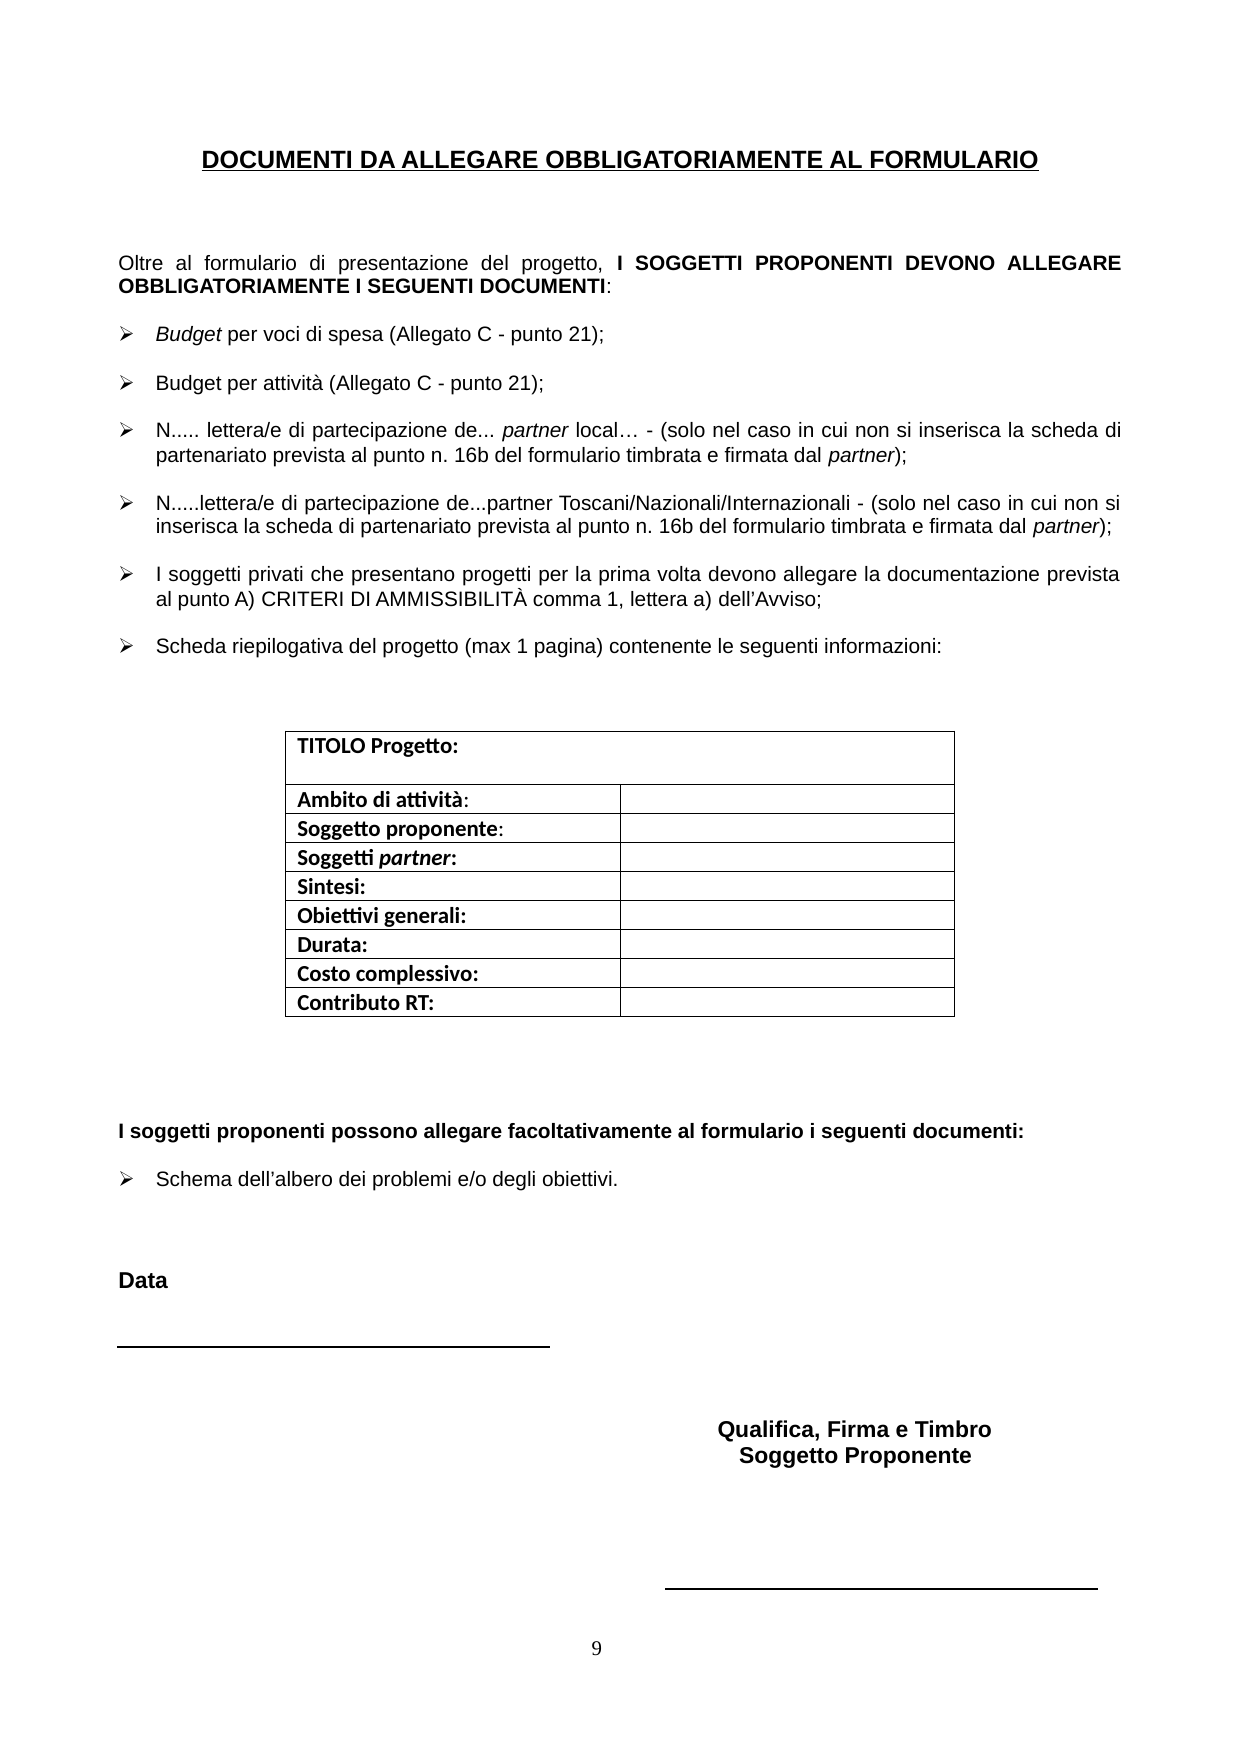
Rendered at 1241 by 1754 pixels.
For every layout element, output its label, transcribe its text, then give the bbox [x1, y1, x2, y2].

table_cell Soggetto proponente: [286, 814, 620, 842]
text I soggetti proponenti possono allegare facoltativamente al formulario i seguenti documenti: [118, 1119, 1122, 1143]
subtitle Data [118, 1267, 1122, 1294]
text DOCUMENTI DA ALLEGARE OBBLIGATORIAMENTE AL FORMULARIO [118, 145, 1122, 174]
subtitle Qualifica, Firma e Timbro [587, 1416, 1122, 1442]
text Soggetto Proponente [588, 1442, 1122, 1469]
table_header TITOLO Progetto: [286, 732, 954, 784]
table_cell Durata: [286, 930, 620, 958]
list N.....lettera/e di partecipazione de...partner Toscani/Nazionali/Internazionali - (solo nel caso in cui non si inserisca la scheda di partenariato prevista al punto n. 16b del formulario timbrata e firmata dal partner); [118, 490, 1122, 538]
table_cell [621, 872, 954, 900]
table_cell Obiettivi generali: [286, 901, 620, 929]
table_cell Contributo RT: [286, 988, 620, 1016]
table_cell Soggetti partner: [286, 843, 620, 871]
list Budget per attività (Allegato C - punto 21); [118, 370, 1122, 394]
table_cell [621, 814, 954, 842]
table_cell Costo complessivo: [286, 959, 620, 987]
table_cell [621, 843, 954, 871]
list N..... lettera/e di partecipazione de... partner local… - (solo nel caso in cui non si inserisca la scheda di partenariato prevista al punto n. 16b del formulario timbrata e firmata dal partner); [118, 418, 1122, 466]
table_cell [621, 988, 954, 1016]
table_cell [621, 901, 954, 929]
table_cell [621, 785, 954, 813]
list I soggetti privati che presentano progetti per la prima volta devono allegare la documentazione prevista al punto A) CRITERI DI AMMISSIBILITÀ comma 1, lettera a) dell’Avviso; [118, 562, 1122, 610]
table_cell Ambito di attività: [286, 785, 620, 813]
text Oltre al formulario di presentazione del progetto, I SOGGETTI PROPONENTI DEVONO ALLEGARE OBBLIGATORIAMENTE I SEGUENTI DOCUMENTI: [118, 250, 1122, 298]
table_cell Sintesi: [286, 872, 620, 900]
list Budget per voci di spesa (Allegato C - punto 21); [118, 322, 1122, 346]
list Schema dell’albero dei problemi e/o degli obiettivi. [118, 1167, 1122, 1191]
list Scheda riepilogativa del progetto (max 1 pagina) contenente le seguenti informazioni: [118, 634, 1122, 658]
table_cell [621, 930, 954, 958]
table_cell [621, 959, 954, 987]
